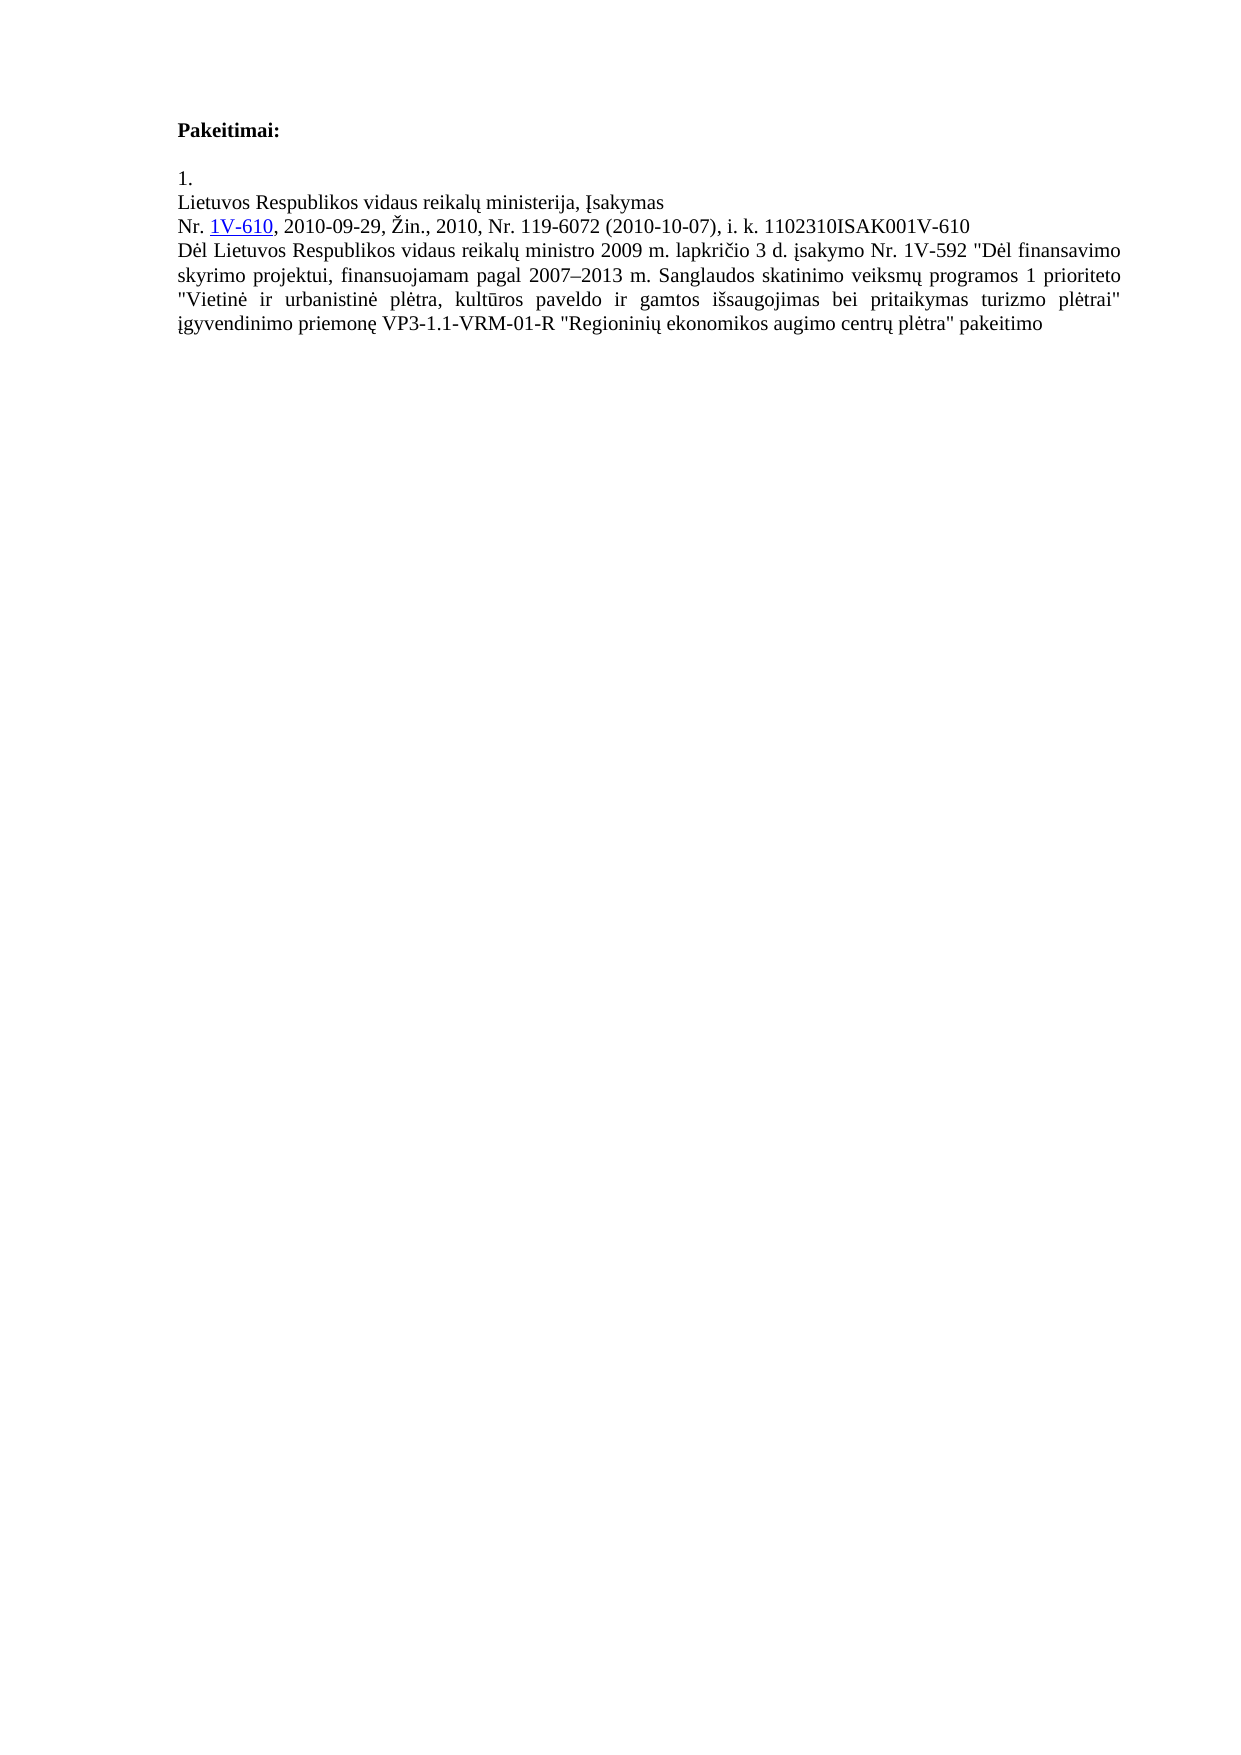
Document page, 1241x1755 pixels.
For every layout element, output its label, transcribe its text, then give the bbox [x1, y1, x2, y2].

text 1. [177, 166, 1122, 190]
text Dėl Lietuvos Respublikos vidaus reikalų ministro 2009 m. lapkričio 3 d. įsakymo Nr. 1V-592 "Dėl finansavimo skyrimo projektui, finansuojamam pagal 2007–2013 m. Sanglaudos skatinimo veiksmų programos 1 prioriteto "Vietinė ir urbanistinė plėtra, kultūros paveldo ir gamtos išsaugojimas bei pritaikymas turizmo plėtrai" įgyvendinimo priemonę VP3-1.1-VRM-01-R "Regioninių ekonomikos augimo centrų plėtra" pakeitimo [177, 238, 1122, 335]
text Lietuvos Respublikos vidaus reikalų ministerija, Įsakymas [177, 190, 1122, 214]
text Pakeitimai: [177, 118, 1122, 142]
text Nr. 1V-610, 2010-09-29, Žin., 2010, Nr. 119-6072 (2010-10-07), i. k. 1102310ISAK001V-610 [177, 214, 1122, 238]
